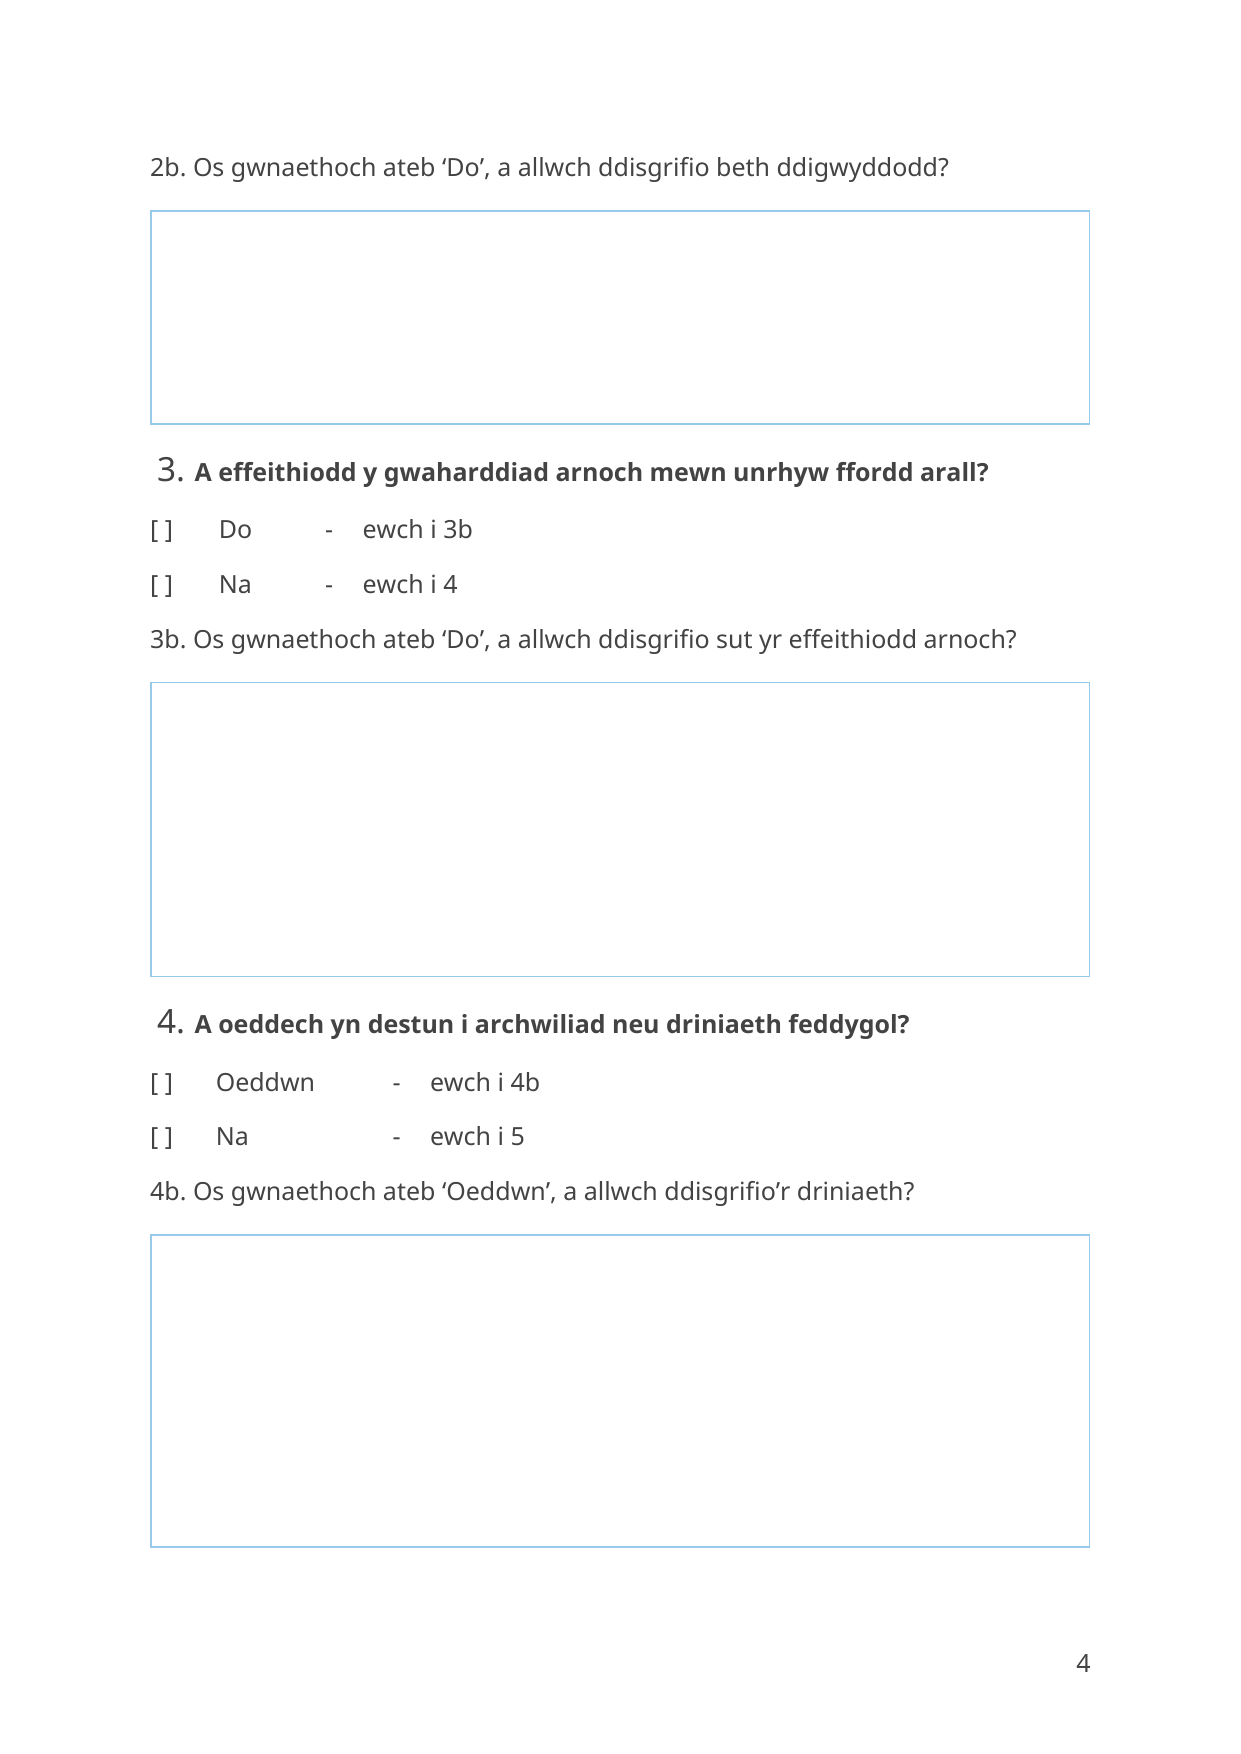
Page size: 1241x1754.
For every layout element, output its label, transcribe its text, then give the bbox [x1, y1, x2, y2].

text 3b. Os gwnaethoch ateb ‘Do’, a allwch ddisgrifio sut yr effeithiodd arnoch? [150, 622, 1090, 656]
table_cell ewch i 5 [355, 1119, 750, 1174]
table_cell Na [219, 567, 287, 622]
table_cell Na [216, 1119, 355, 1174]
table_cell [ ] [150, 567, 219, 622]
table_header Do [219, 512, 287, 567]
table_header [ ] [150, 512, 219, 567]
table_header [152, 683, 1089, 976]
text 2b. Os gwnaethoch ateb ‘Do’, a allwch ddisgrifio beth ddigwyddodd? [150, 150, 1090, 184]
table_cell [ ] [150, 1119, 216, 1174]
table_header ewch i 4b [355, 1064, 750, 1119]
list A effeithiodd y gwaharddiad arnoch mewn unrhyw ffordd arall? [157, 446, 1090, 491]
table_header Oeddwn [216, 1064, 355, 1119]
text 4b. Os gwnaethoch ateb ‘Oeddwn’, a allwch ddisgrifio’r driniaeth? [150, 1174, 1090, 1208]
table_header [152, 212, 1089, 423]
table_header [152, 1236, 1089, 1546]
table_header [ ] [150, 1064, 216, 1119]
table_header ewch i 3b [288, 512, 720, 567]
table_cell ewch i 4 [288, 567, 720, 622]
list A oeddech yn destun i archwiliad neu driniaeth feddygol? [157, 998, 1090, 1043]
